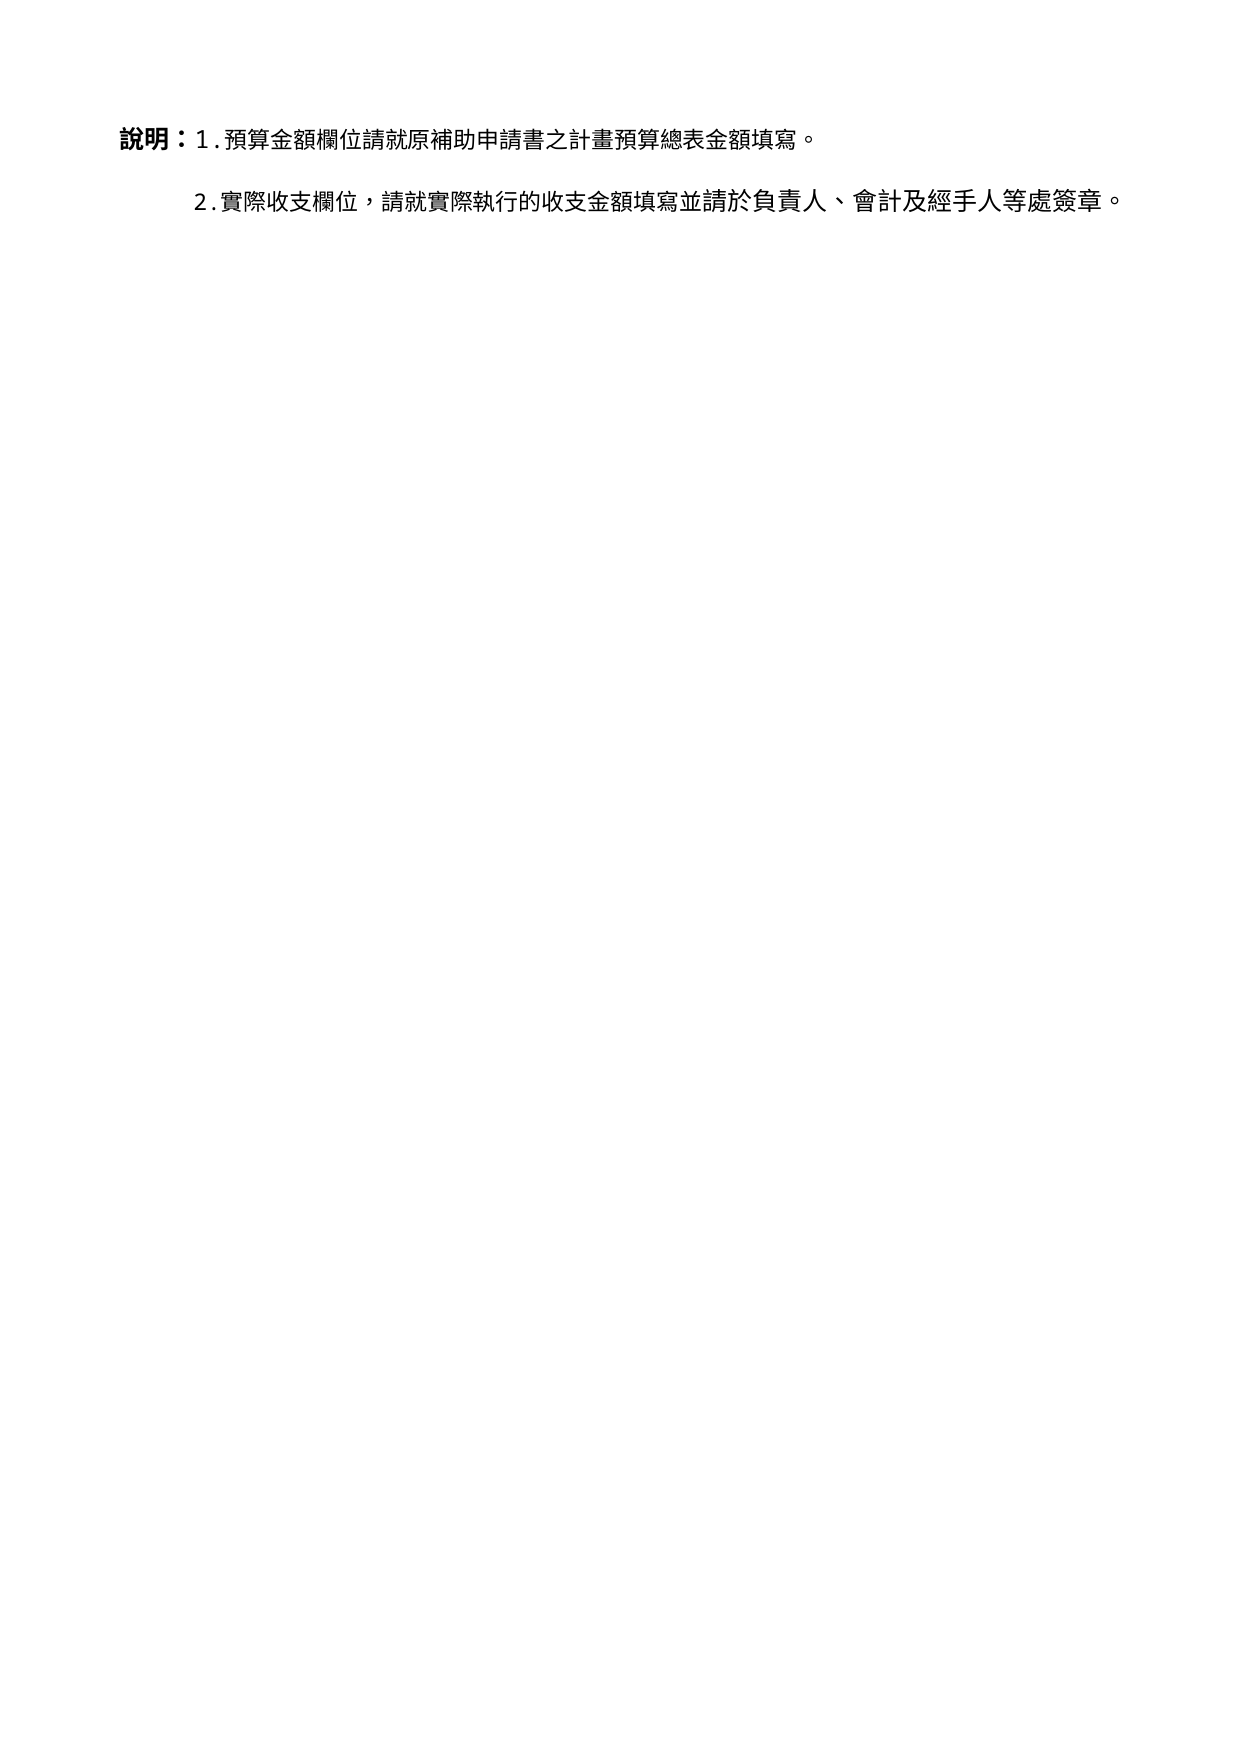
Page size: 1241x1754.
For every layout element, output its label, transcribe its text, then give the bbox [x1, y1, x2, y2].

text 說明：1.預算金額欄位請就原補助申請書之計畫預算總表金額填寫。 [75, 96, 1165, 158]
text 2.實際收支欄位，請就實際執行的收支金額填寫並請於負責人、會計及經手人等處簽章。 [75, 158, 1165, 221]
